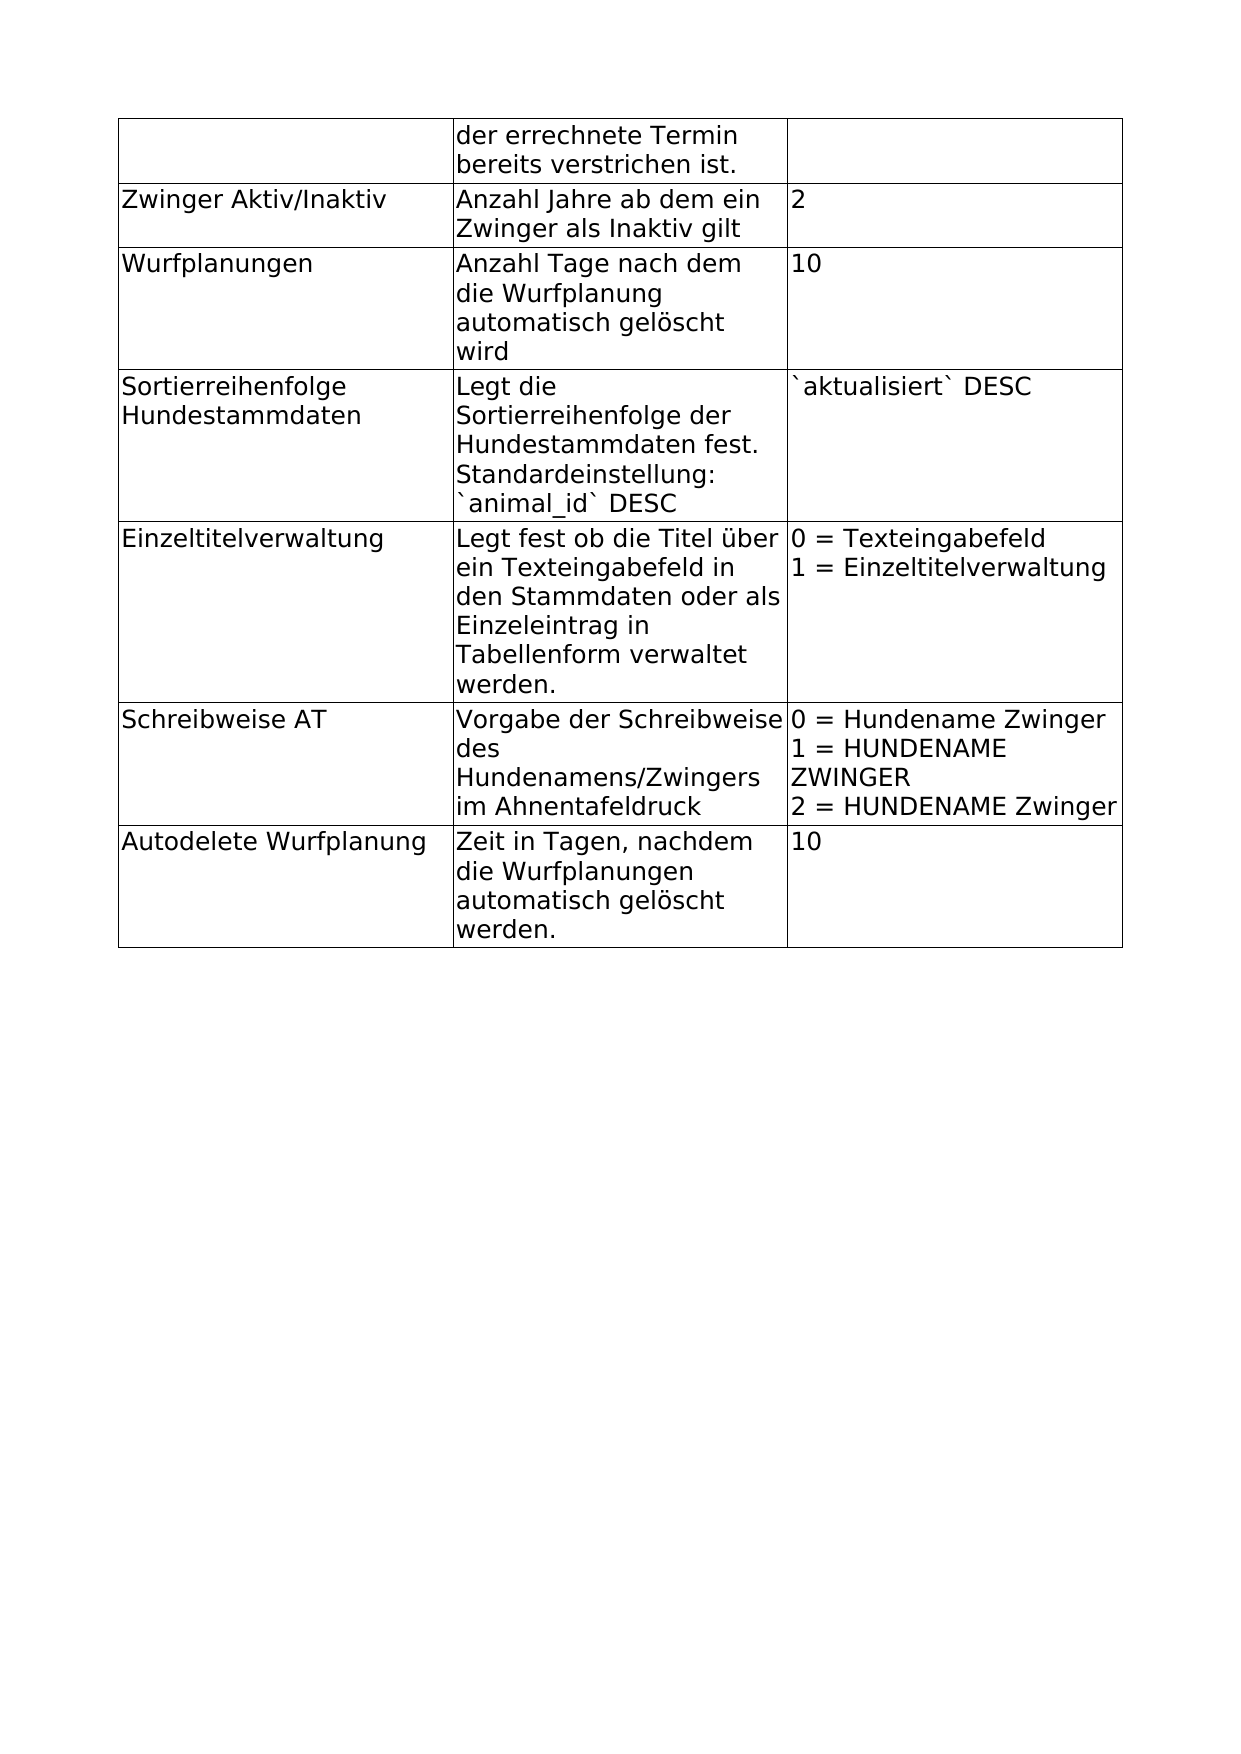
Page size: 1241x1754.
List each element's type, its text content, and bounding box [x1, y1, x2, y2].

table_cell Sortierreihenfolge Hundestammdaten [119, 370, 453, 521]
table_cell [788, 119, 1122, 182]
table_cell [119, 119, 453, 182]
table_cell Legt fest ob die Titel über ein Texteingabefeld in den Stammdaten oder als Einzeleintrag in Tabellenform verwaltet werden. [454, 522, 787, 702]
table_cell 10 [788, 248, 1122, 369]
table_cell 0 = Hundename Zwinger 1 = HUNDENAME ZWINGER 2 = HUNDENAME Zwinger [788, 703, 1122, 824]
table_cell Anzahl Jahre ab dem ein Zwinger als Inaktiv gilt [454, 184, 787, 247]
table_cell Zeit in Tagen, nachdem die Wurfplanungen automatisch gelöscht werden. [454, 826, 787, 947]
table_cell Zwinger Aktiv/Inaktiv [119, 184, 453, 247]
table_cell 0 = Texteingabefeld 1 = Einzeltitelverwaltung [788, 522, 1122, 702]
table_cell der errechnete Termin bereits verstrichen ist. [454, 119, 787, 182]
table_cell Autodelete Wurfplanung [119, 826, 453, 947]
table_cell Legt die Sortierreihenfolge der Hundestammdaten fest. Standardeinstellung: `animal_id` DESC [454, 370, 787, 521]
table_cell `aktualisiert` DESC [788, 370, 1122, 521]
table_cell Wurfplanungen [119, 248, 453, 369]
table_cell Einzeltitelverwaltung [119, 522, 453, 702]
table_cell Schreibweise AT [119, 703, 453, 824]
table_cell Anzahl Tage nach dem die Wurfplanung automatisch gelöscht wird [454, 248, 787, 369]
table_cell 10 [788, 826, 1122, 947]
table_cell Vorgabe der Schreibweise des Hundenamens/Zwingers im Ahnentafeldruck [454, 703, 787, 824]
table_cell 2 [788, 184, 1122, 247]
